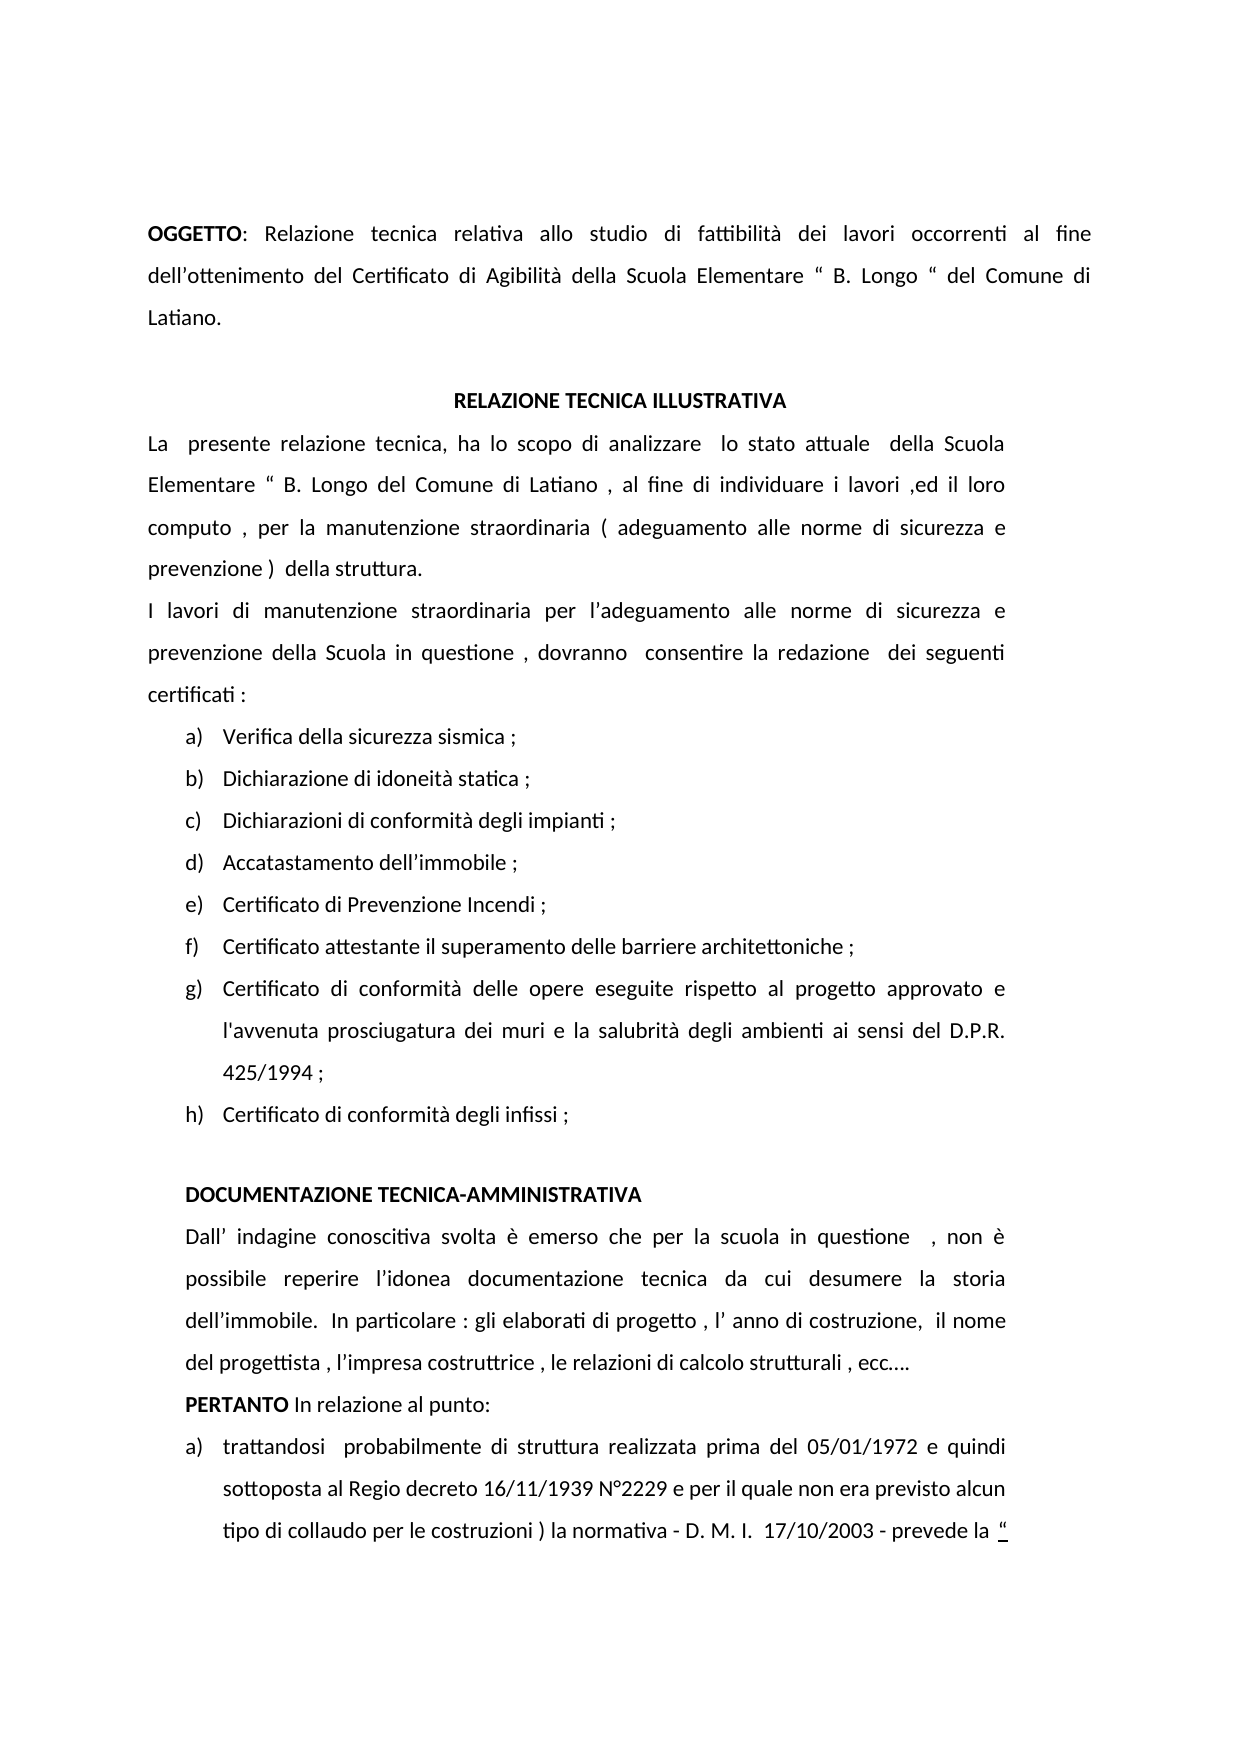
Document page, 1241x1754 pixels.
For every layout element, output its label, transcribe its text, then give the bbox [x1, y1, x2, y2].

text I lavori di manutenzione straordinaria per l’adeguamento alle norme di sicurezza e prevenzione della Scuola in questione , dovranno consentire la redazione dei seguenti certificati : [148, 597, 1007, 708]
list Certificato di conformità degli infissi ; [185, 1100, 1007, 1128]
text PERTANTO In relazione al punto: [185, 1390, 1007, 1418]
list Dichiarazione di idoneità statica ; [185, 764, 1007, 792]
list Dichiarazioni di conformità degli impianti ; [185, 806, 1007, 834]
list trattandosi probabilmente di struttura realizzata prima del 05/01/1972 e quindi sottoposta al Regio decreto 16/11/1939 N°2229 e per il quale non era previsto alcun tipo di collaudo per le costruzioni ) la normativa - D. M. I. 17/10/2003 - prevede la “ [185, 1432, 1007, 1544]
text Dall’ indagine conoscitiva svolta è emerso che per la scuola in questione , non è possibile reperire l’idonea documentazione tecnica da cui desumere la storia dell’immobile. In particolare : gli elaborati di progetto , l’ anno di costruzione, il nome del progettista , l’impresa costruttrice , le relazioni di calcolo strutturali , ecc…. [185, 1222, 1007, 1376]
list Certificato attestante il superamento delle barriere architettoniche ; [185, 932, 1007, 960]
list Verifica della sicurezza sismica ; [185, 722, 1007, 751]
text OGGETTO: Relazione tecnica relativa allo studio di fattibilità dei lavori occorrenti al fine dell’ottenimento del Certificato di Agibilità della Scuola Elementare “ B. Longo “ del Comune di Latiano. [148, 219, 1092, 331]
text La presente relazione tecnica, ha lo scopo di analizzare lo stato attuale della Scuola Elementare “ B. Longo del Comune di Latiano , al fine di individuare i lavori ,ed il loro computo , per la manutenzione straordinaria ( adeguamento alle norme di sicurezza e prevenzione ) della struttura. [148, 429, 1007, 583]
list Certificato di Prevenzione Incendi ; [185, 890, 1007, 918]
text RELAZIONE TECNICA ILLUSTRATIVA [148, 387, 1092, 415]
list Certificato di conformità delle opere eseguite rispetto al progetto approvato e l'avvenuta prosciugatura dei muri e la salubrità degli ambienti ai sensi del D.P.R. 425/1994 ; [185, 974, 1007, 1086]
text DOCUMENTAZIONE TECNICA-AMMINISTRATIVA [185, 1142, 1007, 1208]
list Accatastamento dell’immobile ; [185, 848, 1007, 876]
